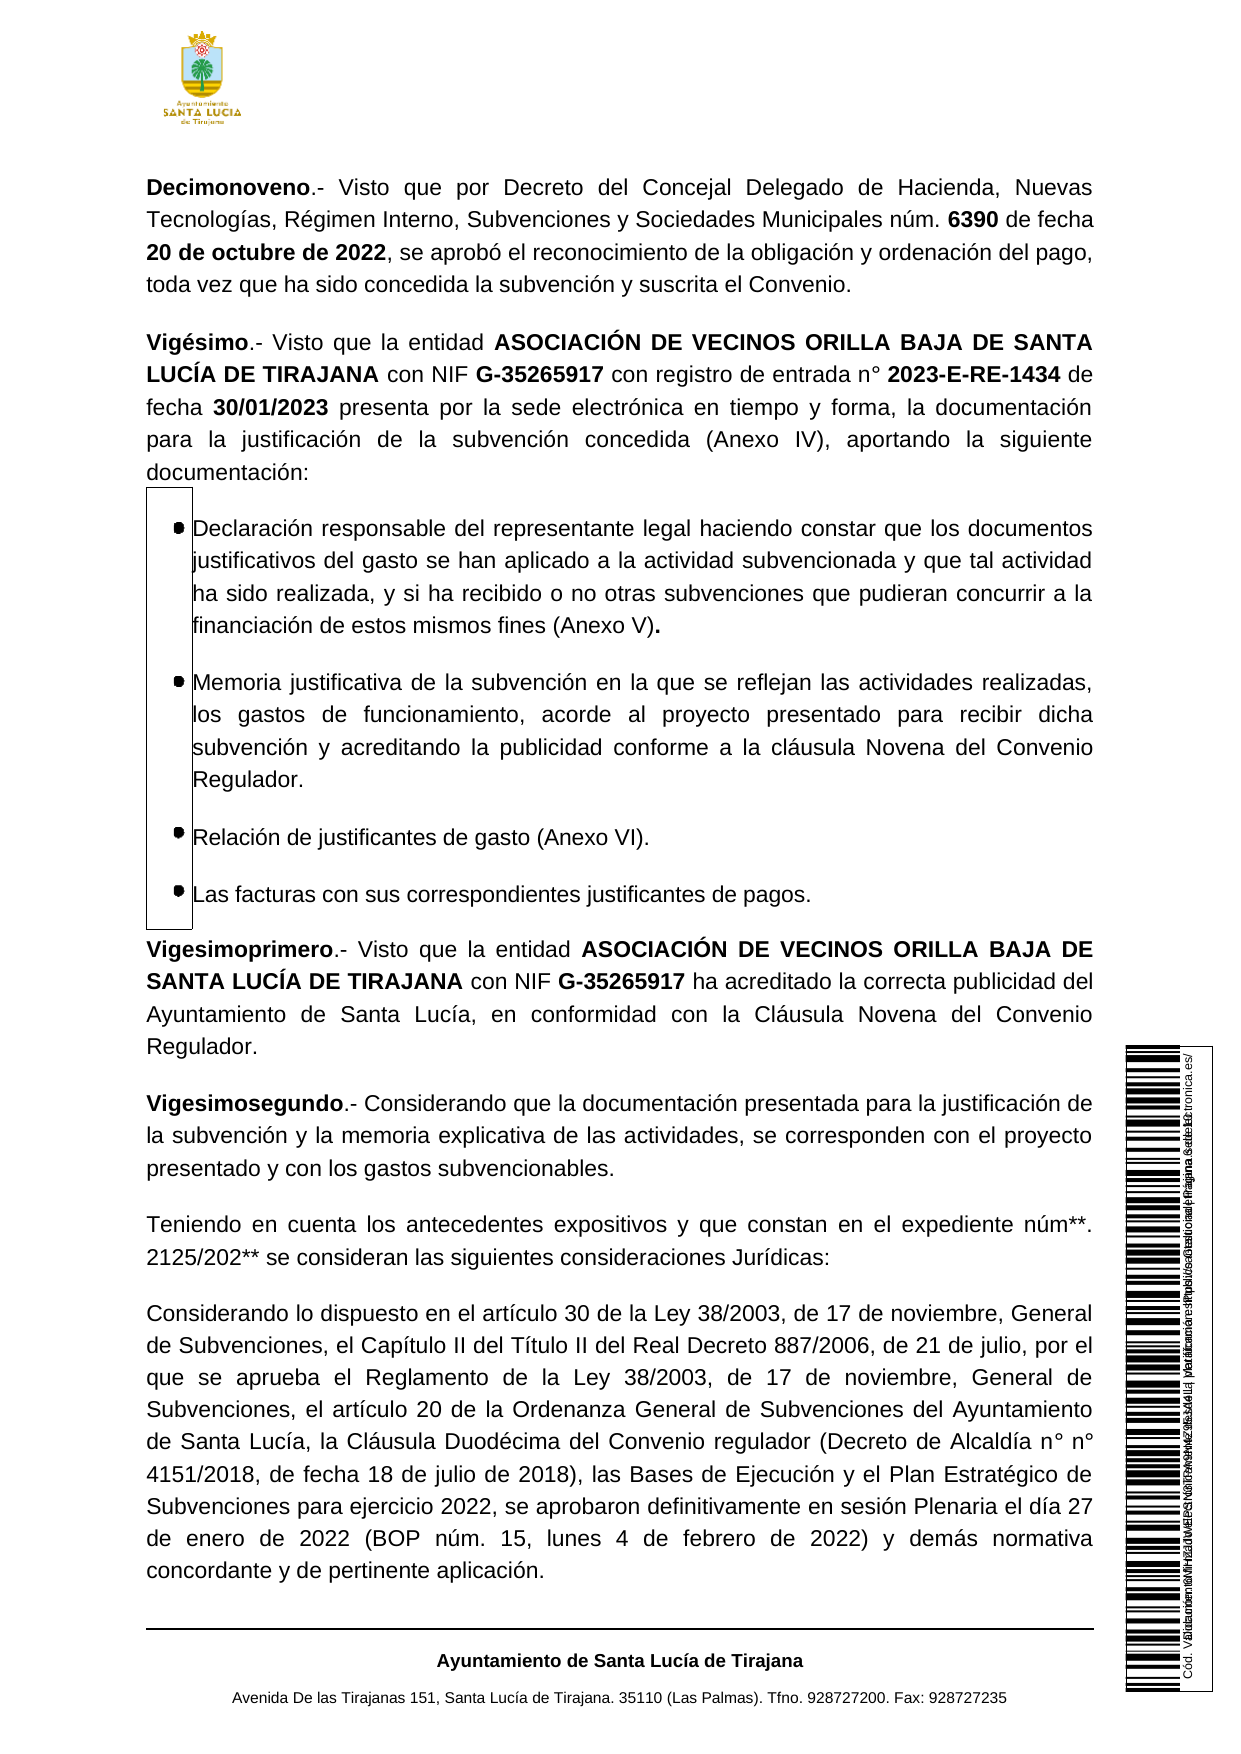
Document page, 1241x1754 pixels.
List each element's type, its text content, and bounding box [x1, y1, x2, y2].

text Decimonoveno.- Visto que por Decreto del Concejal Delegado de Hacienda, Nuevas Tecnologías, Régimen Interno, Subvenciones y Sociedades Municipales núm. 6390 de fecha 20 de octubre de 2022, se aprobó el reconocimiento de la obligación y ordenación del pago, toda vez que ha sido concedida la subvención y suscrita el Convenio. [146, 169, 1094, 299]
text Teniendo en cuenta los antecedentes expositivos y que constan en el expediente núm**. 2125/202** se consideran las siguientes consideraciones Jurídicas: [146, 1207, 1094, 1271]
picture [163, 31, 242, 126]
text Declaración responsable del representante legal haciendo constar que los documentos justificativos del gasto se han aplicado a la actividad subvencionada y que tal actividad ha sido realizada, y si ha recibido o no otras subvenciones que pudieran concurrir a la financiación de estos mismos fines (Anexo V). [146, 511, 1094, 640]
text Considerando lo dispuesto en el artículo 30 de la Ley 38/2003, de 17 de noviembre, General de Subvenciones, el Capítulo II del Título II del Real Decreto 887/2006, de 21 de julio, por el que se aprueba el Reglamento de la Ley 38/2003, de 17 de noviembre, General de Subvenciones, el artículo 20 de la Ordenanza General de Subvenciones del Ayuntamiento de Santa Lucía, la Cláusula Duodécima del Convenio regulador (Decreto de Alcaldía n° n° 4151/2018, de fecha 18 de julio de 2018), las Bases de Ejecución y el Plan Estratégico de Subvenciones para ejercicio 2022, se aprobaron definitivamente en sesión Plenaria el día 27 de enero de 2022 (BOP núm. 15, lunes 4 de febrero de 2022) y demás normativa concordante y de pertinente aplicación. [146, 1295, 1094, 1585]
text Vigesimosegundo.- Considerando que la documentación presentada para la justificación de la subvención y la memoria explicativa de las actividades, se corresponden con el proyecto presentado y con los gastos subvencionables. [146, 1086, 1094, 1182]
text Las facturas con sus correspondientes justificantes de pagos. [146, 881, 1094, 907]
picture [1127, 1047, 1180, 1691]
text Avenida De las Tirajanas 151, Santa Lucía de Tirajana. 35110 (Las Palmas). Tfno. 928727200. Fax: 928727235 [146, 1689, 1094, 1707]
text Vigesimoprimero.- Visto que la entidad ASOCIACIÓN DE VECINOS ORILLA BAJA DE SANTA LUCÍA DE TIRAJANA con NIF G-35265917 ha acreditado la correcta publicidad del Ayuntamiento de Santa Lucía, en conformidad con la Cláusula Novena del Convenio Regulador. [146, 931, 1094, 1061]
text Vigésimo.- Visto que la entidad ASOCIACIÓN DE VECINOS ORILLA BAJA DE SANTA LUCÍA DE TIRAJANA con NIF G-35265917 con registro de entrada n° 2023-E-RE-1434 de fecha 30/01/2023 presenta por la sede electrónica en tiempo y forma, la documentación para la justificación de la subvención concedida (Anexo IV), aportando la siguiente documentación: [146, 324, 1094, 487]
text Relación de justificantes de gasto (Anexo VI). [146, 824, 1094, 851]
table_header Cód. Validación: 6MHZJJWEPSN3TPA9N4Z95JA4L | Verificación: https://santaluciadetirajana.sedelectronica.es/ Documento firmado electrónicamente desde la plataforma esPublico Gestiona | Página 6 de 10 [1180, 1047, 1212, 1691]
text Ayuntamiento de Santa Lucía de Tirajana [146, 1650, 1094, 1672]
text Memoria justificativa de la subvención en la que se reflejan las actividades realizadas, los gastos de funcionamiento, acorde al proyecto presentado para recibir dicha subvención y acreditando la publicidad conforme a la cláusula Novena del Convenio Regulador. [146, 665, 1094, 793]
